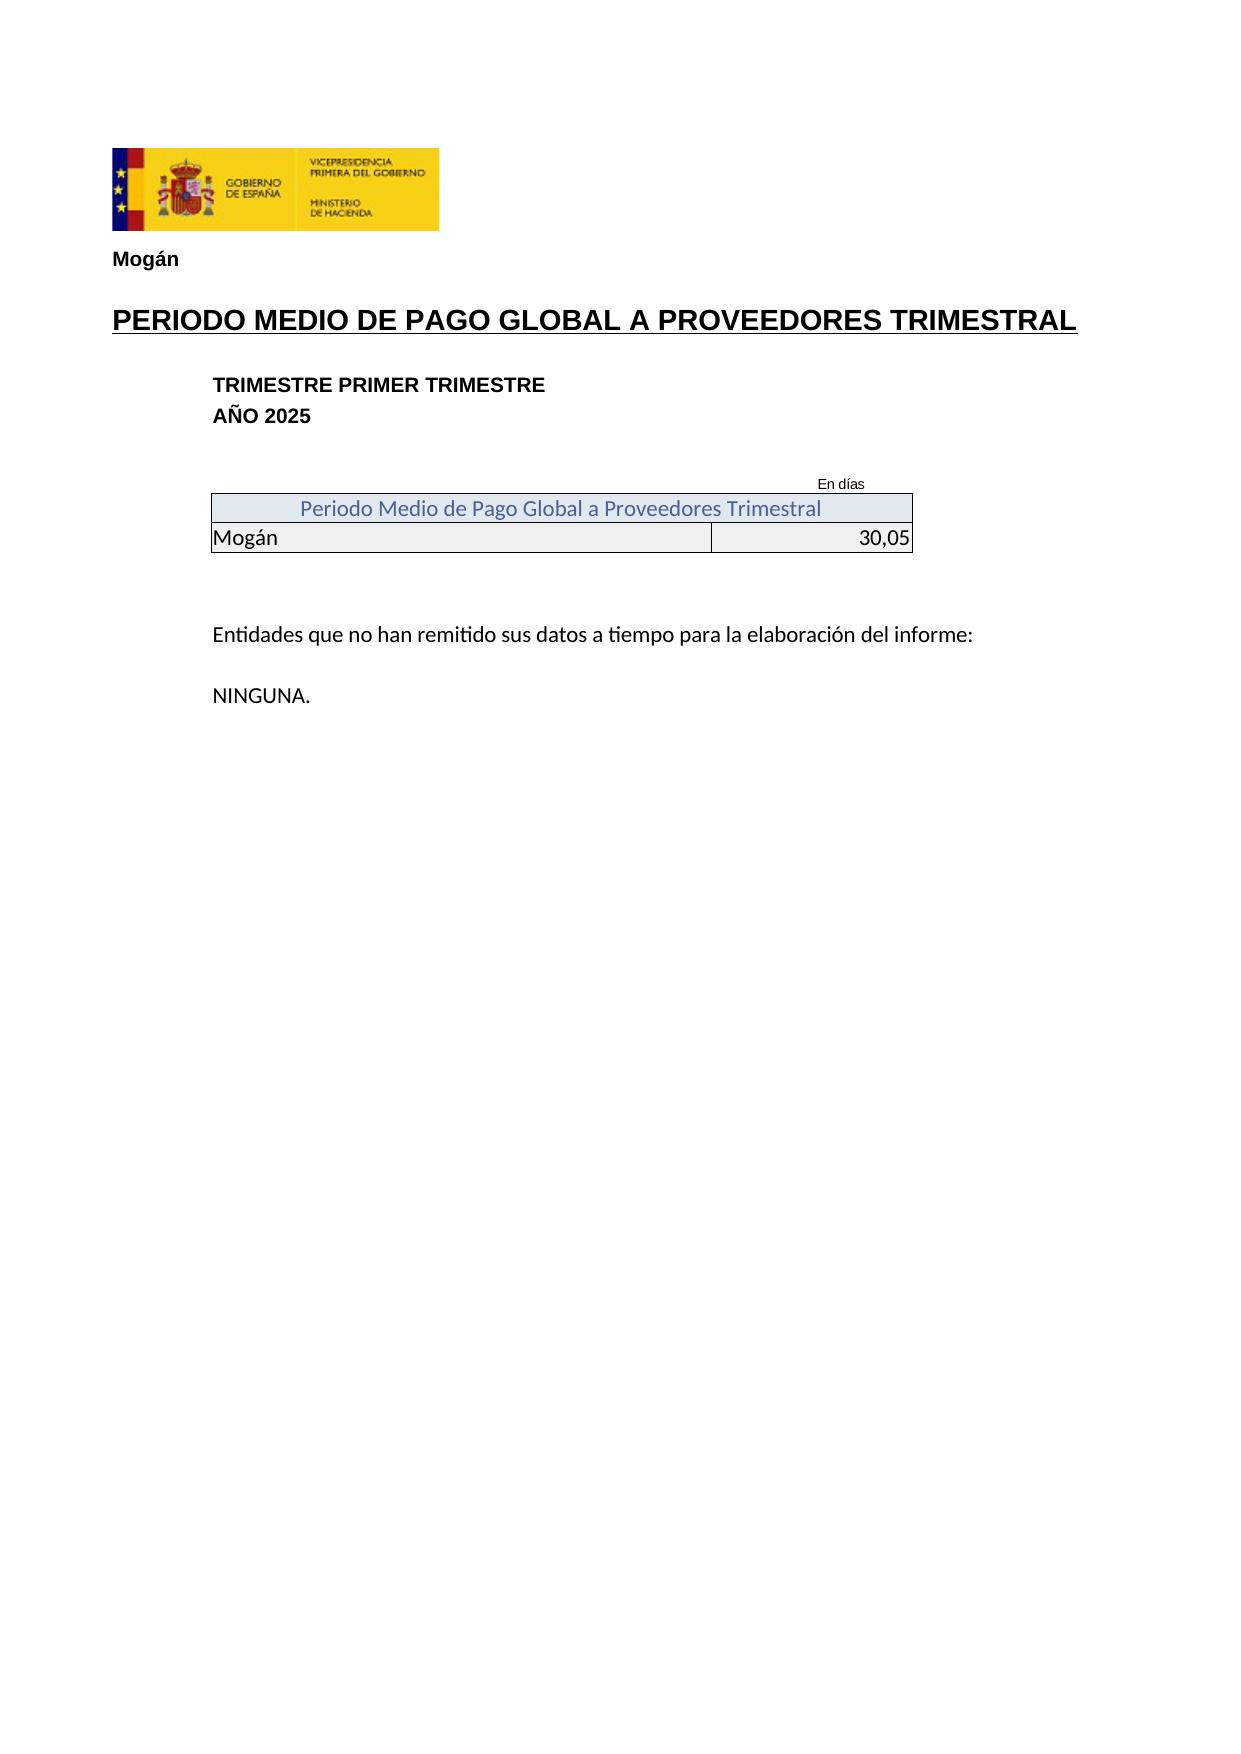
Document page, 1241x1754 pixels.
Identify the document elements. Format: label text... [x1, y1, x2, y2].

text NINGUNA. [212, 681, 1188, 709]
text En días [806, 476, 865, 493]
picture [112, 148, 440, 231]
table_cell 30,05 [712, 523, 912, 552]
text PERIODO MEDIO DE PAGO GLOBAL A PROVEEDORES TRIMESTRAL [112, 305, 1188, 337]
text TRIMESTRE PRIMER TRIMESTRE AÑO 2025 [212, 368, 1091, 430]
text Mogán [112, 248, 1188, 271]
table_cell Mogán [212, 523, 711, 552]
text Entidades que no han remitido sus datos a tiempo para la elaboración del informe: [212, 620, 1188, 648]
table_header Periodo Medio de Pago Global a Proveedores Trimestral [212, 494, 912, 522]
